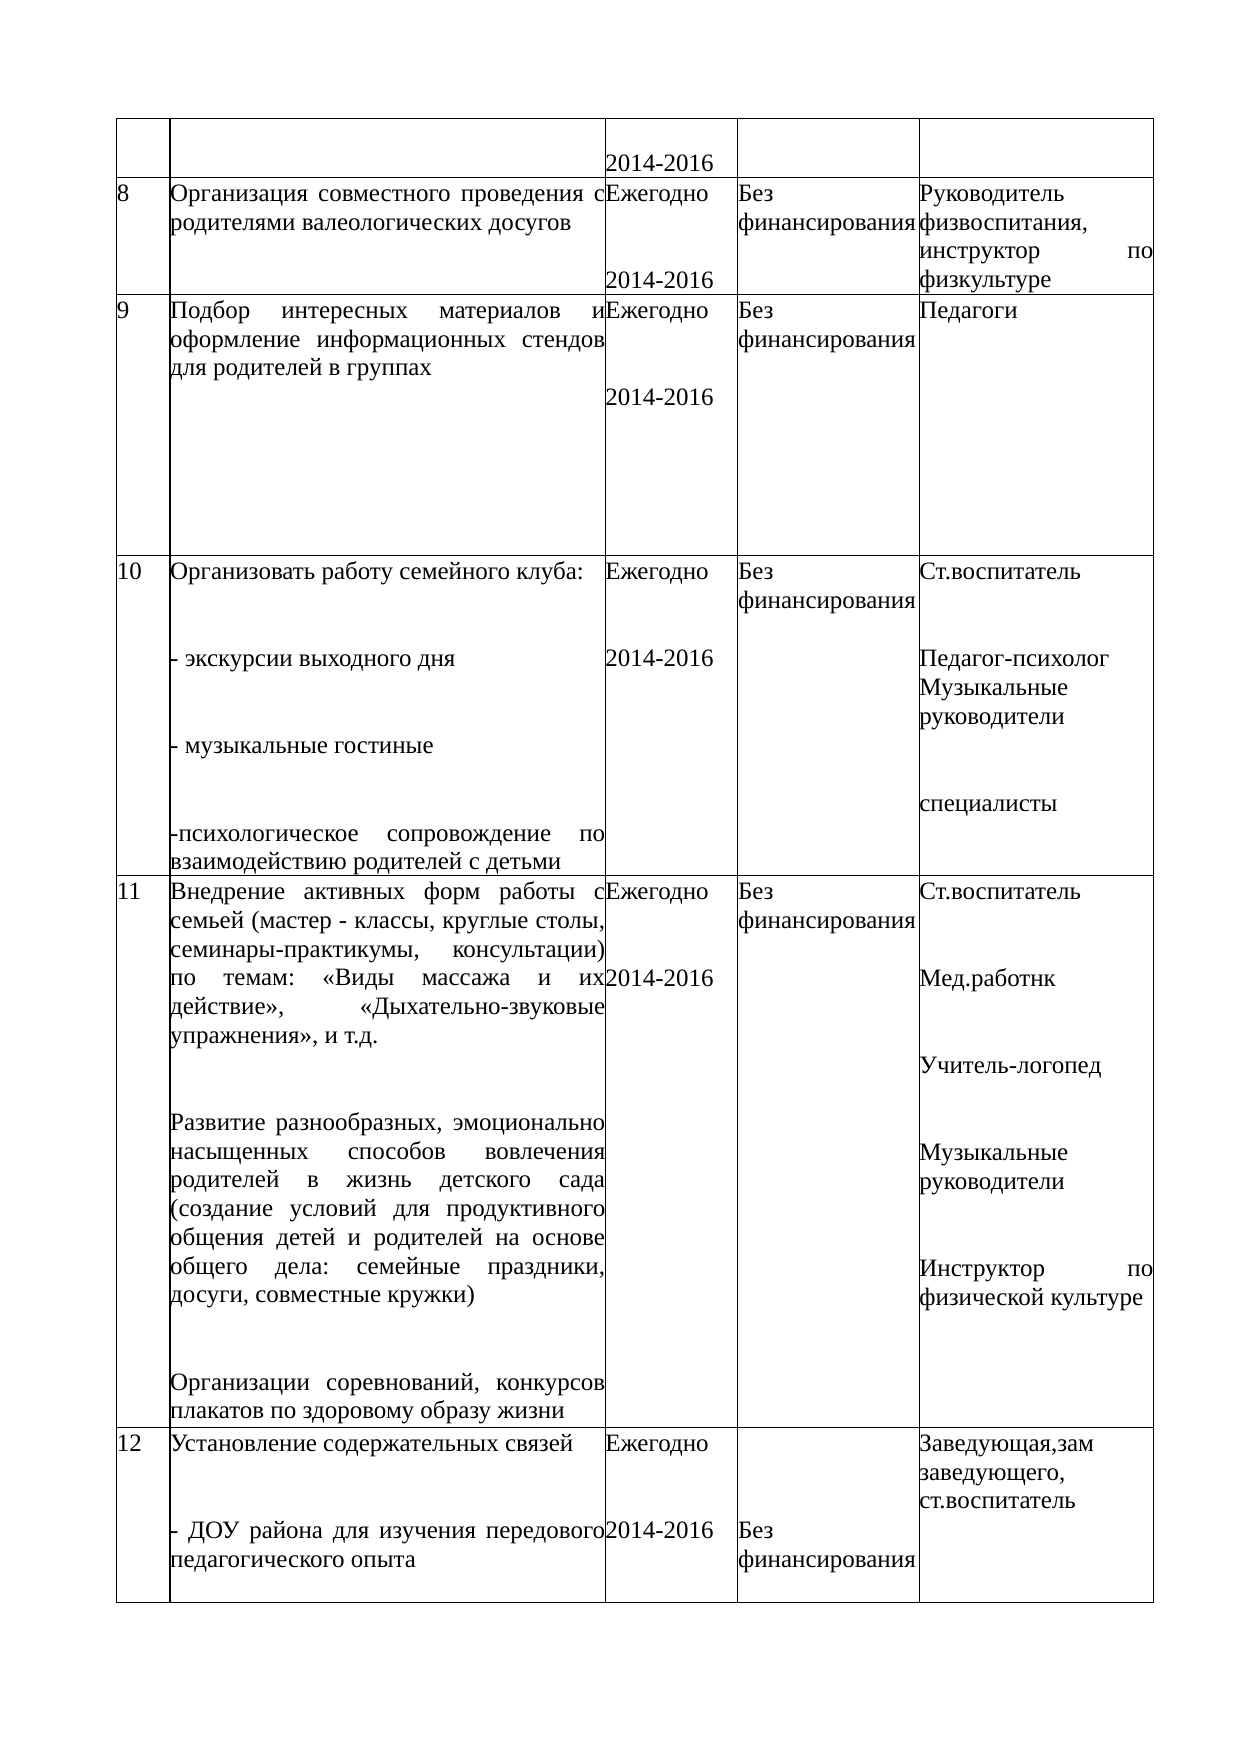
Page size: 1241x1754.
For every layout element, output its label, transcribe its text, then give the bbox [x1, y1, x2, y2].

table_cell Организовать работу семейного клуба: - экскурсии выходного дня - музыкальные гостиные -психологическое сопровождение по взаимодействию родителей с детьми [171, 556, 605, 875]
table_cell Руководитель физвоспитания, инструктор по физкультуре [920, 178, 1153, 294]
table_cell Без финансирования [738, 178, 919, 294]
table_cell Ежегодно 2014-2016 [606, 295, 737, 555]
table_cell Педагоги [920, 295, 1153, 555]
table_cell Без финансирования [738, 1428, 919, 1602]
table_cell 8 [117, 178, 169, 294]
table_cell Ежегодно 2014-2016 [606, 876, 737, 1427]
table_cell Ежегодно 2014-2016 [606, 1428, 737, 1602]
table_cell 2014-2016 [606, 119, 737, 177]
table_cell Ст.воспитатель Педагог-психолог Музыкальные руководители специалисты [920, 556, 1153, 875]
table_cell Ст.воспитатель Мед.работнк Учитель-логопед Музыкальные руководители Инструктор по физической культуре [920, 876, 1153, 1427]
table_cell Ежегодно 2014-2016 [606, 556, 737, 875]
table_cell 11 [117, 876, 169, 1427]
table_cell Подбор интересных материалов и оформление информационных стендов для родителей в группах [171, 295, 605, 555]
table_cell [738, 119, 919, 177]
table_cell 10 [117, 556, 169, 875]
table_cell [117, 119, 169, 177]
table_cell 9 [117, 295, 169, 555]
table_cell Без финансирования [738, 556, 919, 875]
table_cell Организация совместного проведения с родителями валеологических досугов [171, 178, 605, 294]
table_cell Без финансирования [738, 295, 919, 555]
table_cell 12 [117, 1428, 169, 1602]
table_cell Без финансирования [738, 876, 919, 1427]
table_cell Установление содержательных связей - ДОУ района для изучения передового педагогического опыта [171, 1428, 605, 1602]
table_cell [920, 119, 1153, 177]
table_cell Заведующая,зам заведующего, ст.воспитатель [920, 1428, 1153, 1602]
table_cell Внедрение активных форм работы с семьей (мастер - классы, круглые столы, семинары-практикумы, консультации) по темам: «Виды массажа и их действие», «Дыхательно-звуковые упражнения», и т.д. Развитие разнообразных, эмоционально насыщенных способов вовлечения родителей в жизнь детского сада (создание условий для продуктивного общения детей и родителей на основе общего дела: семейные праздники, досуги, совместные кружки) Организации соревнований, конкурсов плакатов по здоровому образу жизни [171, 876, 605, 1427]
table_cell [171, 119, 605, 177]
table_cell Ежегодно 2014-2016 [606, 178, 737, 294]
